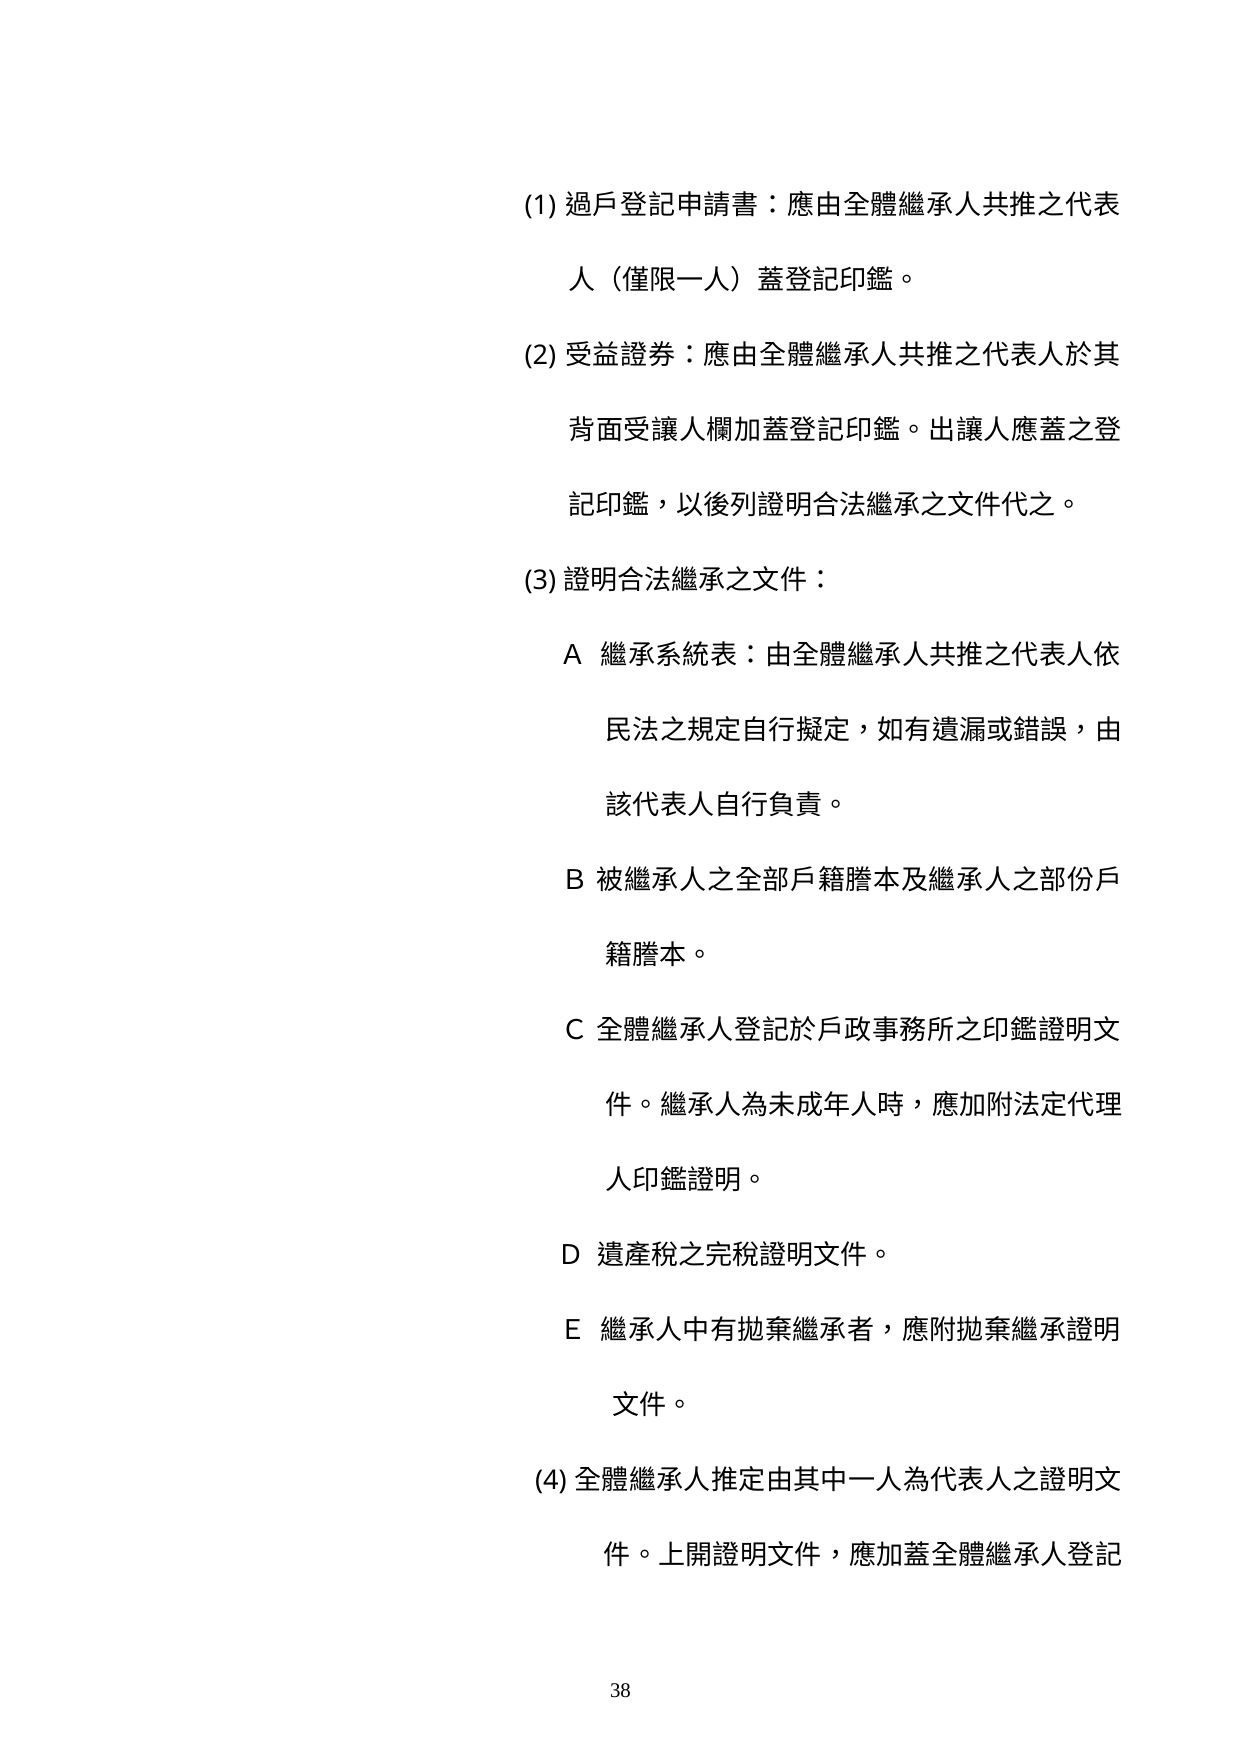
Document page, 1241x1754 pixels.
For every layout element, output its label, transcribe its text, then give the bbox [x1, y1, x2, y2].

text (3) 證明合法繼承之文件： [368, 540, 1122, 615]
text (4) 全體繼承人推定由其中一人為代表人之證明文件。上開證明文件，應加蓋全體繼承人登記 [535, 1440, 1122, 1590]
text Ａ 繼承系統表：由全體繼承人共推之代表人依民法之規定自行擬定，如有遺漏或錯誤，由該代表人自行負責。 [368, 615, 1122, 840]
text Ｃ 全體繼承人登記於戶政事務所之印鑑證明文件。繼承人為未成年人時，應加附法定代理人印鑑證明。 [368, 990, 1122, 1215]
text Ｄ 遺產稅之完稅證明文件。 [368, 1215, 1122, 1290]
text Ｅ 繼承人中有拋棄繼承者，應附拋棄繼承證明文件。 [368, 1290, 1122, 1440]
text Ｂ 被繼承人之全部戶籍謄本及繼承人之部份戶籍謄本。 [368, 840, 1122, 990]
text (1) 過戶登記申請書：應由全體繼承人共推之代表人（僅限一人）蓋登記印鑑。 [524, 165, 1122, 315]
text (2) 受益證券：應由全體繼承人共推之代表人於其背面受讓人欄加蓋登記印鑑。出讓人應蓋之登記印鑑，以後列證明合法繼承之文件代之。 [524, 315, 1122, 540]
